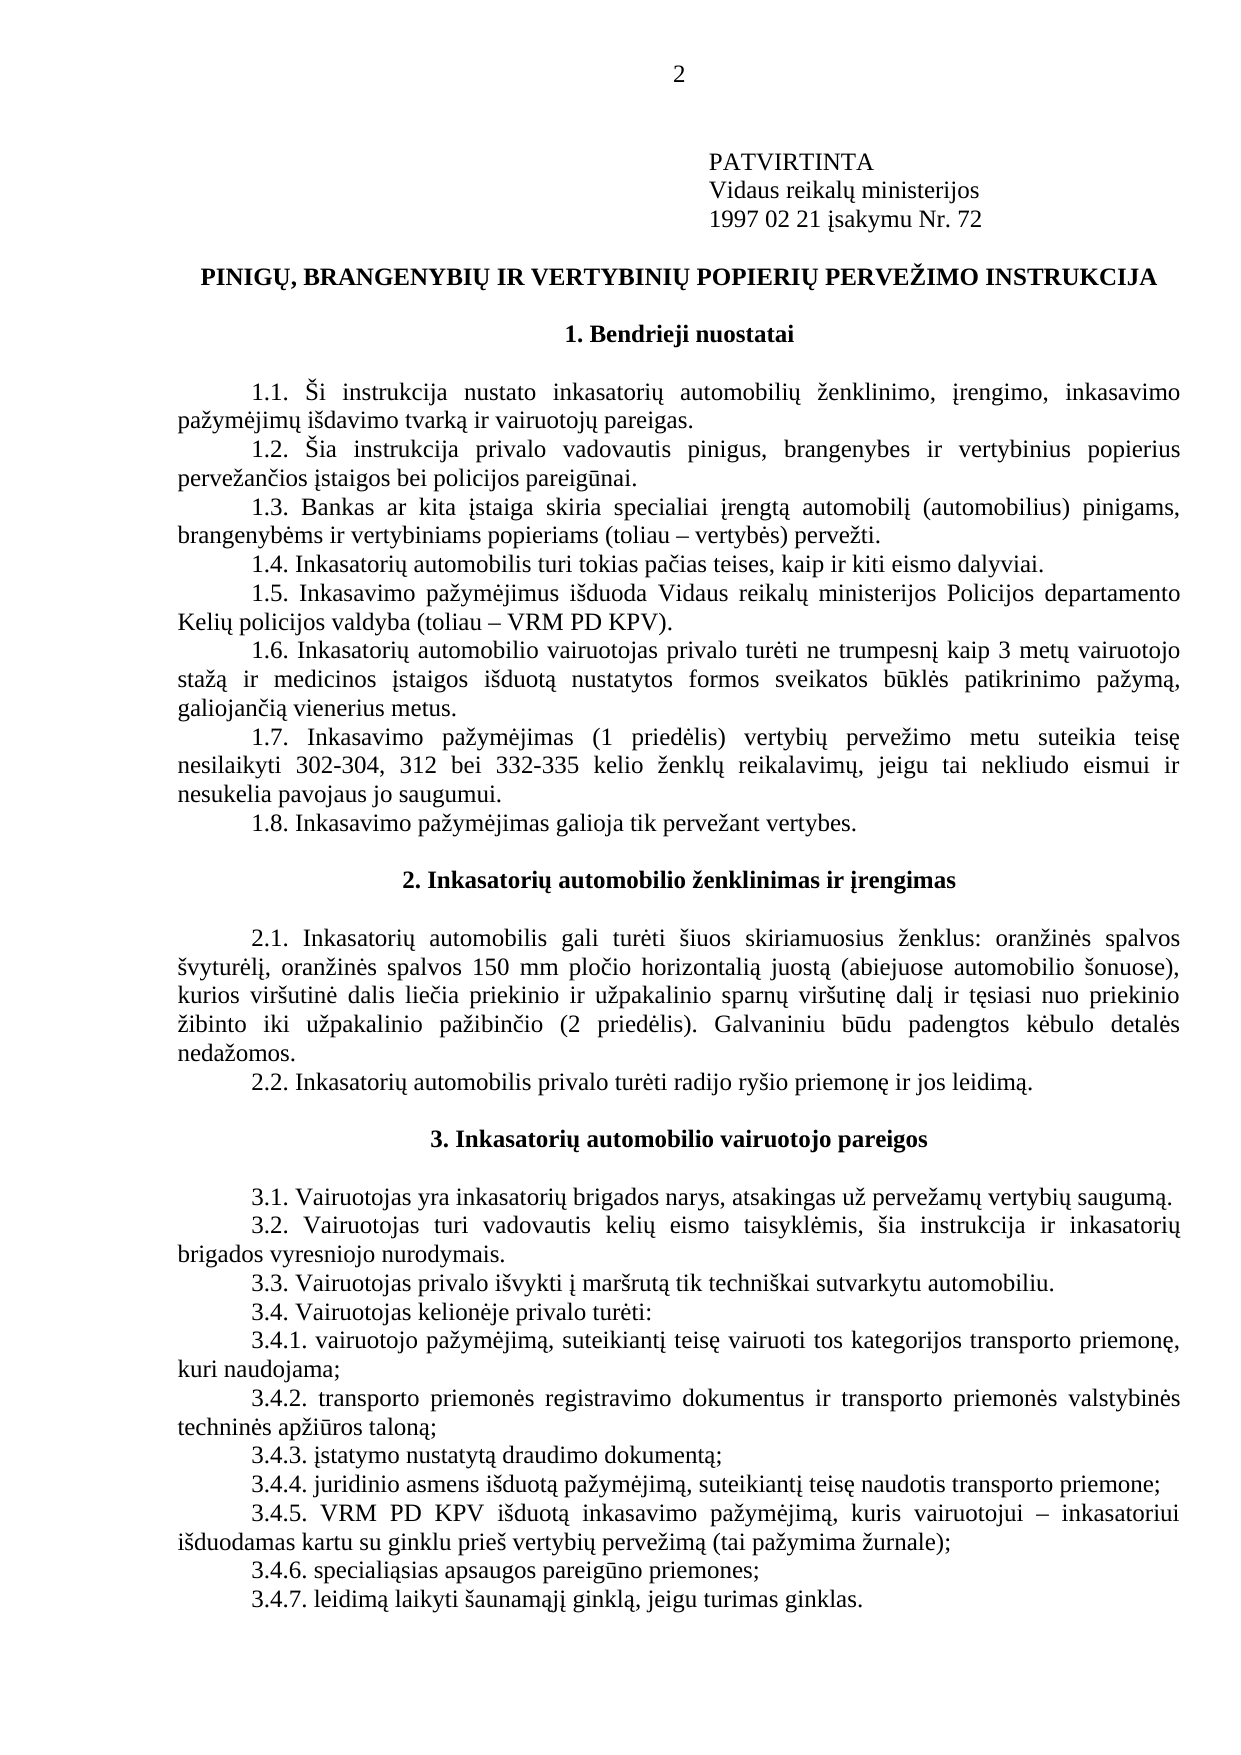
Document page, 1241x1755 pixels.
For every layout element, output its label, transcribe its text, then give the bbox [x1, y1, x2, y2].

text 1.3. Bankas ar kita įstaiga skiria specialiai įrengtą automobilį (automobilius) pinigams, brangenybėms ir vertybiniams popieriams (toliau – vertybės) pervežti. [177, 492, 1181, 549]
text 3.4.7. leidimą laikyti šaunamąjį ginklą, jeigu turimas ginklas. [177, 1584, 1181, 1613]
text 1.4. Inkasatorių automobilis turi tokias pačias teises, kaip ir kiti eismo dalyviai. [177, 549, 1181, 578]
text 2.1. Inkasatorių automobilis gali turėti šiuos skiriamuosius ženklus: oranžinės spalvos švyturėlį, oranžinės spalvos 150 mm pločio horizontalią juostą (abiejuose automobilio šonuose), kurios viršutinė dalis liečia priekinio ir užpakalinio sparnų viršutinę dalį ir tęsiasi nuo priekinio žibinto iki užpakalinio pažibinčio (2 priedėlis). Galvaniniu būdu padengtos kėbulo detalės nedažomos. [177, 923, 1181, 1067]
text Patvirtinta [177, 147, 1181, 176]
text 3.4.1. vairuotojo pažymėjimą, suteikiantį teisę vairuoti tos kategorijos transporto priemonę, kuri naudojama; [177, 1326, 1181, 1383]
text 1.5. Inkasavimo pažymėjimus išduoda Vidaus reikalų ministerijos Policijos departamento Kelių policijos valdyba (toliau – VRM PD KPV). [177, 578, 1181, 636]
text 3. Inkasatorių automobilio vairuotojo pareigos [177, 1124, 1181, 1153]
text 3.4.4. juridinio asmens išduotą pažymėjimą, suteikiantį teisę naudotis transporto priemone; [177, 1469, 1181, 1498]
text 3.2. Vairuotojas turi vadovautis kelių eismo taisyklėmis, šia instrukcija ir inkasatorių brigados vyresniojo nurodymais. [177, 1211, 1181, 1268]
text 2.2. Inkasatorių automobilis privalo turėti radijo ryšio priemonę ir jos leidimą. [177, 1067, 1181, 1096]
text Pinigų, brangenybių ir vertybinių popierių pervežimO INSTRUKCIJA [177, 262, 1181, 291]
text 3.4.3. įstatymo nustatytą draudimo dokumentą; [177, 1441, 1181, 1469]
text 3.4.2. transporto priemonės registravimo dokumentus ir transporto priemonės valstybinės techninės apžiūros taloną; [177, 1383, 1181, 1441]
text 3.3. Vairuotojas privalo išvykti į maršrutą tik techniškai sutvarkytu automobiliu. [177, 1268, 1181, 1297]
text 3.4.5. VRM PD KPV išduotą inkasavimo pažymėjimą, kuris vairuotojui – inkasatoriui išduodamas kartu su ginklu prieš vertybių pervežimą (tai pažymima žurnale); [177, 1498, 1181, 1556]
text 1.1. Ši instrukcija nustato inkasatorių automobilių ženklinimo, įrengimo, inkasavimo pažymėjimų išdavimo tvarką ir vairuotojų pareigas. [177, 377, 1181, 434]
text 1. Bendrieji nuostatai [177, 319, 1181, 348]
text 1997 02 21 įsakymu Nr. 72 [177, 204, 1181, 233]
text 3.4. Vairuotojas kelionėje privalo turėti: [177, 1297, 1181, 1326]
text 3.4.6. specialiąsias apsaugos pareigūno priemones; [177, 1556, 1181, 1584]
text 1.7. Inkasavimo pažymėjimas (1 priedėlis) vertybių pervežimo metu suteikia teisę nesilaikyti 302-304, 312 bei 332-335 kelio ženklų reikalavimų, jeigu tai nekliudo eismui ir nesukelia pavojaus jo saugumui. [177, 722, 1181, 808]
text 1.8. Inkasavimo pažymėjimas galioja tik pervežant vertybes. [177, 808, 1181, 837]
text 1.2. Šia instrukcija privalo vadovautis pinigus, brangenybes ir vertybinius popierius pervežančios įstaigos bei policijos pareigūnai. [177, 434, 1181, 492]
text 3.1. Vairuotojas yra inkasatorių brigados narys, atsakingas už pervežamų vertybių saugumą. [177, 1182, 1181, 1211]
text Vidaus reikalų ministerijos [177, 176, 1181, 204]
text 1.6. Inkasatorių automobilio vairuotojas privalo turėti ne trumpesnį kaip 3 metų vairuotojo stažą ir medicinos įstaigos išduotą nustatytos formos sveikatos būklės patikrinimo pažymą, galiojančią vienerius metus. [177, 636, 1181, 722]
text 2. Inkasatorių automobilio ženklinimas ir įrengimas [177, 866, 1181, 894]
